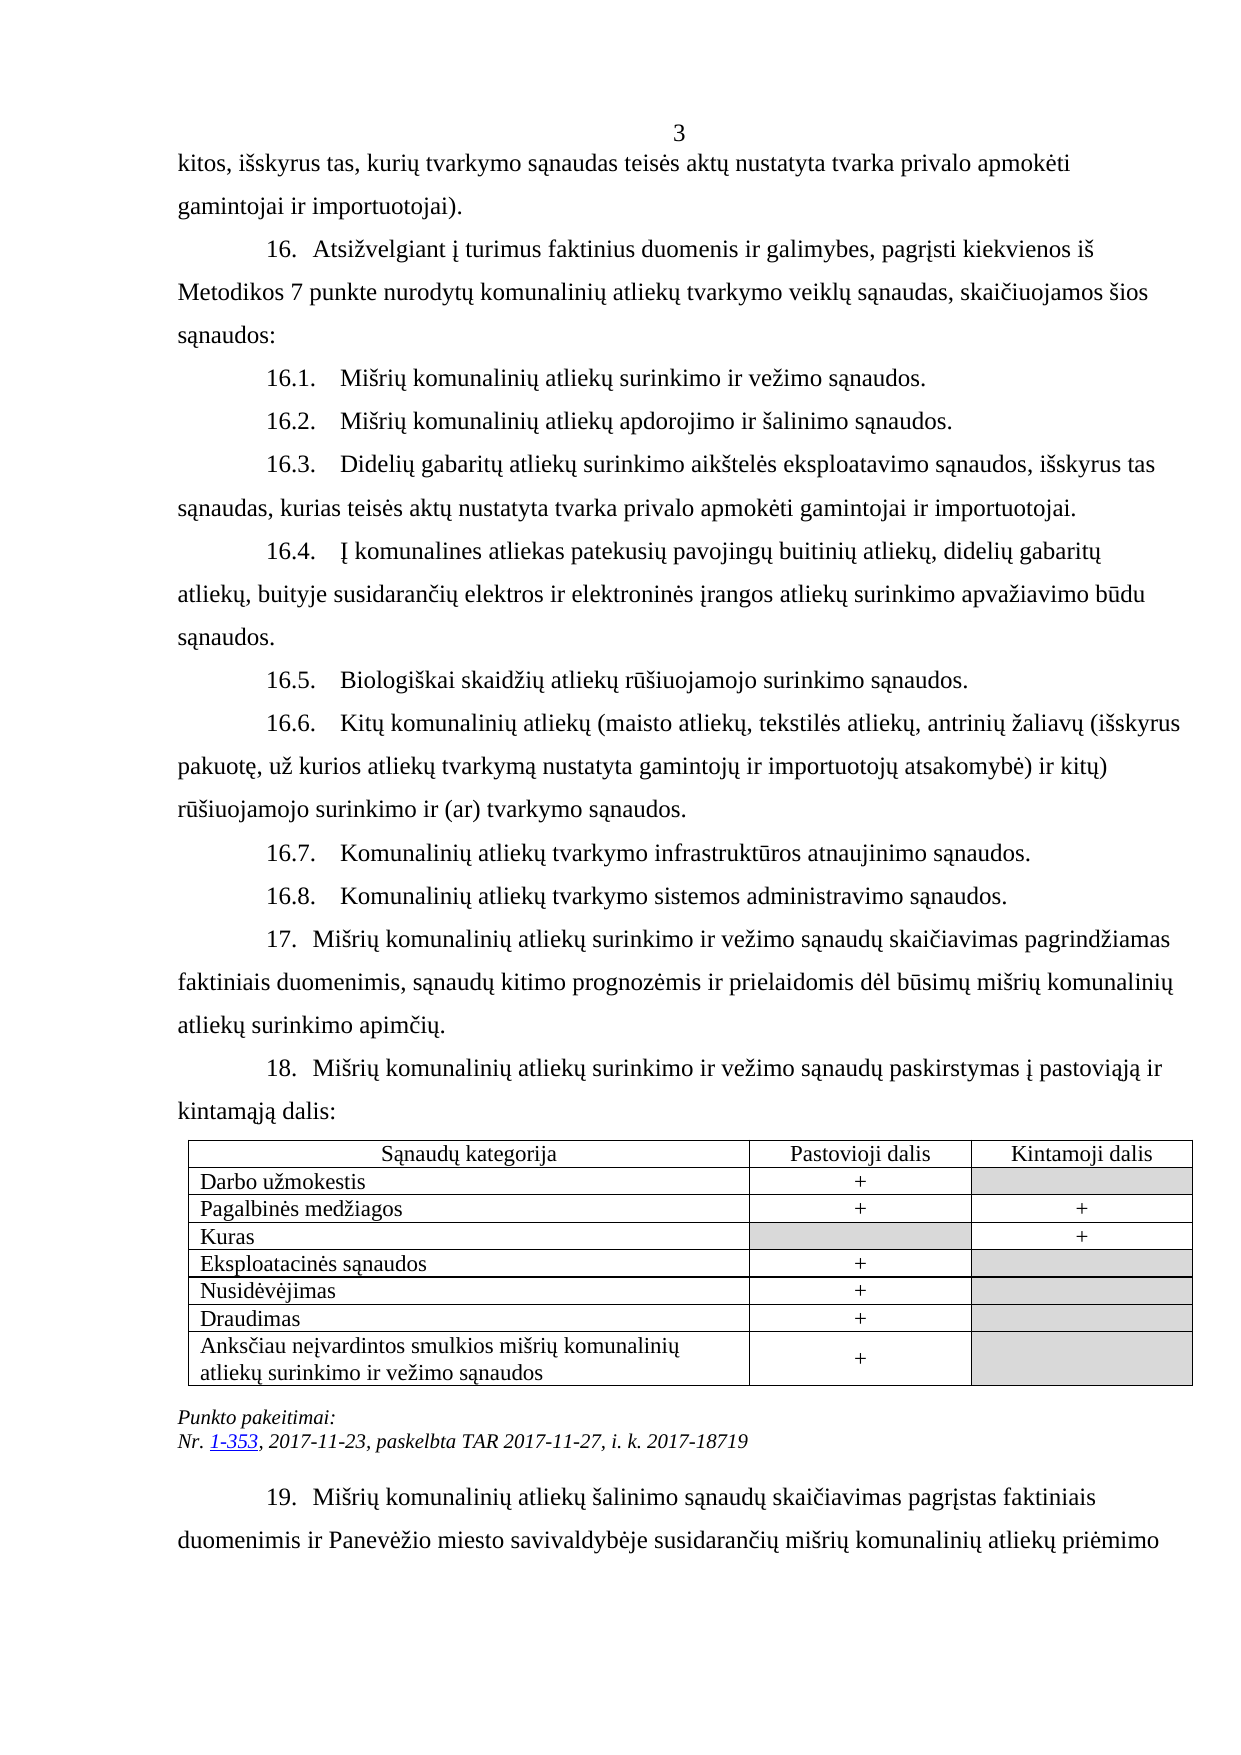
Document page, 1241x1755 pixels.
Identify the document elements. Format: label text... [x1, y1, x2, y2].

text 16.8. Komunalinių atliekų tvarkymo sistemos administravimo sąnaudos. [177, 881, 1181, 909]
table_cell + [972, 1195, 1192, 1222]
table_cell Pagalbinės medžiagos [189, 1195, 749, 1222]
table_cell + [750, 1168, 971, 1194]
table_header Pastovioji dalis [750, 1141, 971, 1167]
text 16. Atsižvelgiant į turimus faktinius duomenis ir galimybes, pagrįsti kiekvienos iš Metodikos 7 punkte nurodytų komunalinių atliekų tvarkymo veiklų sąnaudas, skaičiuojamos šios sąnaudos: [177, 234, 1181, 349]
text 18. Mišrių komunalinių atliekų surinkimo ir vežimo sąnaudų paskirstymas į pastoviąją ir kintamąją dalis: [177, 1053, 1181, 1125]
text 19. Mišrių komunalinių atliekų šalinimo sąnaudų skaičiavimas pagrįstas faktiniais duomenimis ir Panevėžio miesto savivaldybėje susidarančių mišrių komunalinių atliekų priėmimo [177, 1482, 1181, 1554]
text 16.6. Kitų komunalinių atliekų (maisto atliekų, tekstilės atliekų, antrinių žaliavų (išskyrus pakuotę, už kurios atliekų tvarkymą nustatyta gamintojų ir importuotojų atsakomybė) ir kitų) rūšiuojamojo surinkimo ir (ar) tvarkymo sąnaudos. [177, 708, 1181, 823]
table_cell + [750, 1195, 971, 1222]
table_cell [972, 1250, 1192, 1276]
table_cell [972, 1168, 1192, 1194]
text 16.5. Biologiškai skaidžių atliekų rūšiuojamojo surinkimo sąnaudos. [177, 665, 1181, 694]
table_cell Nusidėvėjimas [189, 1278, 749, 1304]
table_cell + [750, 1250, 971, 1276]
text Punkto pakeitimai: [177, 1405, 1181, 1429]
table_cell [972, 1332, 1192, 1385]
table_header Sąnaudų kategorija [189, 1141, 749, 1167]
table_cell + [750, 1332, 971, 1385]
text 16.4. Į komunalines atliekas patekusių pavojingų buitinių atliekų, didelių gabaritų atliekų, buityje susidarančių elektros ir elektroninės įrangos atliekų surinkimo apvažiavimo būdu sąnaudos. [177, 536, 1181, 651]
table_cell [750, 1223, 971, 1249]
table_cell Draudimas [189, 1305, 749, 1331]
table_cell Darbo užmokestis [189, 1168, 749, 1194]
table_cell + [750, 1305, 971, 1331]
text 16.2. Mišrių komunalinių atliekų apdorojimo ir šalinimo sąnaudos. [177, 406, 1181, 435]
text 17. Mišrių komunalinių atliekų surinkimo ir vežimo sąnaudų skaičiavimas pagrindžiamas faktiniais duomenimis, sąnaudų kitimo prognozėmis ir prielaidomis dėl būsimų mišrių komunalinių atliekų surinkimo apimčių. [177, 924, 1181, 1039]
text 16.3. Didelių gabaritų atliekų surinkimo aikštelės eksploatavimo sąnaudos, išskyrus tas sąnaudas, kurias teisės aktų nustatyta tvarka privalo apmokėti gamintojai ir importuotojai. [177, 449, 1181, 521]
table_cell [972, 1305, 1192, 1331]
text Nr. 1-353, 2017-11-23, paskelbta TAR 2017-11-27, i. k. 2017-18719 [177, 1429, 1181, 1453]
table_cell Eksploatacinės sąnaudos [189, 1250, 749, 1276]
table_cell Kuras [189, 1223, 749, 1249]
table_cell Anksčiau neįvardintos smulkios mišrių komunalinių atliekų surinkimo ir vežimo sąnaudos [189, 1332, 749, 1385]
table_header Kintamoji dalis [972, 1141, 1192, 1167]
table_cell [972, 1278, 1192, 1304]
table_cell + [750, 1278, 971, 1304]
text 16.1. Mišrių komunalinių atliekų surinkimo ir vežimo sąnaudos. [177, 363, 1181, 392]
text 16.7. Komunalinių atliekų tvarkymo infrastruktūros atnaujinimo sąnaudos. [177, 838, 1181, 866]
text kitos, išskyrus tas, kurių tvarkymo sąnaudas teisės aktų nustatyta tvarka privalo apmokėti gamintojai ir importuotojai). [177, 148, 1181, 219]
table_cell + [972, 1223, 1192, 1249]
